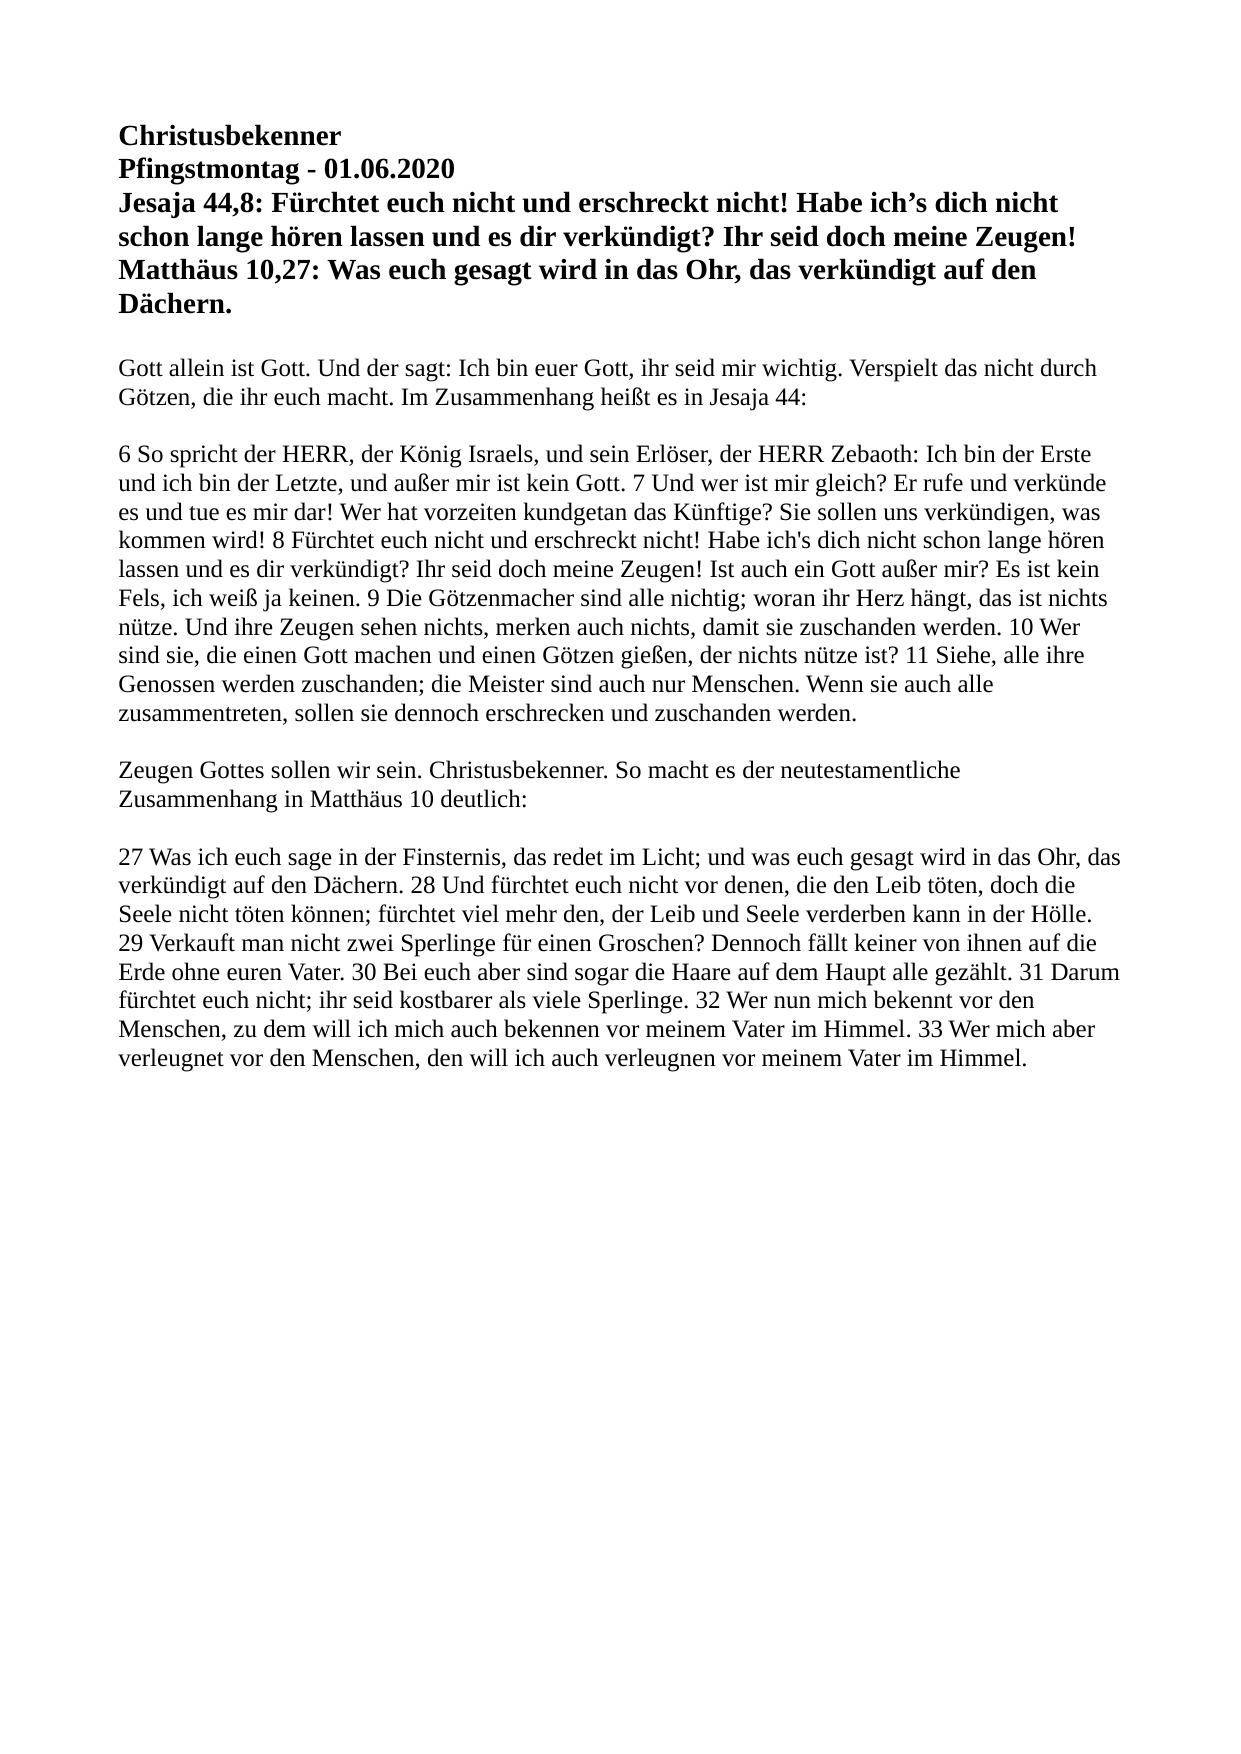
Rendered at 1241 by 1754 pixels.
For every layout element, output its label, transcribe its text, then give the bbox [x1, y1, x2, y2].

text 27 Was ich euch sage in der Finsternis, das redet im Licht; und was euch gesagt wird in das Ohr, das verkündigt auf den Dächern. 28 Und fürchtet euch nicht vor denen, die den Leib töten, doch die Seele nicht töten können; fürchtet viel mehr den, der Leib und Seele verderben kann in der Hölle. 29 Verkauft man nicht zwei Sperlinge für einen Groschen? Dennoch fällt keiner von ihnen auf die Erde ohne euren Vater. 30 Bei euch aber sind sogar die Haare auf dem Haupt alle gezählt. 31 Darum fürchtet euch nicht; ihr seid kostbarer als viele Sperlinge. 32 Wer nun mich bekennt vor den Menschen, zu dem will ich mich auch bekennen vor meinem Vater im Himmel. 33 Wer mich aber verleugnet vor den Menschen, den will ich auch verleugnen vor meinem Vater im Himmel. [118, 842, 1122, 1072]
text 6 So spricht der HERR, der König Israels, und sein Erlöser, der HERR Zebaoth: Ich bin der Erste und ich bin der Letzte, und außer mir ist kein Gott. 7 Und wer ist mir gleich? Er rufe und verkünde es und tue es mir dar! Wer hat vorzeiten kundgetan das Künftige? Sie sollen uns verkündigen, was kommen wird! 8 Fürchtet euch nicht und erschreckt nicht! Habe ich's dich nicht schon lange hören lassen und es dir verkündigt? Ihr seid doch meine Zeugen! Ist auch ein Gott außer mir? Es ist kein Fels, ich weiß ja keinen. 9 Die Götzenmacher sind alle nichtig; woran ihr Herz hängt, das ist nichts nütze. Und ihre Zeugen sehen nichts, merken auch nichts, damit sie zuschanden werden. 10 Wer sind sie, die einen Gott machen und einen Götzen gießen, der nichts nütze ist? 11 Siehe, alle ihre Genossen werden zuschanden; die Meister sind auch nur Menschen. Wenn sie auch alle zusammentreten, sollen sie dennoch erschrecken und zuschanden werden. [118, 439, 1122, 727]
text Pfingstmontag - 01.06.2020 [118, 152, 1122, 185]
text Zeugen Gottes sollen wir sein. Christusbekenner. So macht es der neutestamentliche Zusammenhang in Matthäus 10 deutlich: [118, 755, 1122, 813]
text Jesaja 44,8: Fürchtet euch nicht und erschreckt nicht! Habe ich’s dich nicht schon lange hören lassen und es dir verkündigt? Ihr seid doch meine Zeugen! [118, 185, 1122, 252]
text Gott allein ist Gott. Und der sagt: Ich bin euer Gott, ihr seid mir wichtig. Verspielt das nicht durch Götzen, die ihr euch macht. Im Zusammenhang heißt es in Jesaja 44: [118, 353, 1122, 410]
text Christusbekenner [118, 118, 1122, 152]
text Matthäus 10,27: Was euch gesagt wird in das Ohr, das verkündigt auf den Dächern. [118, 252, 1122, 319]
